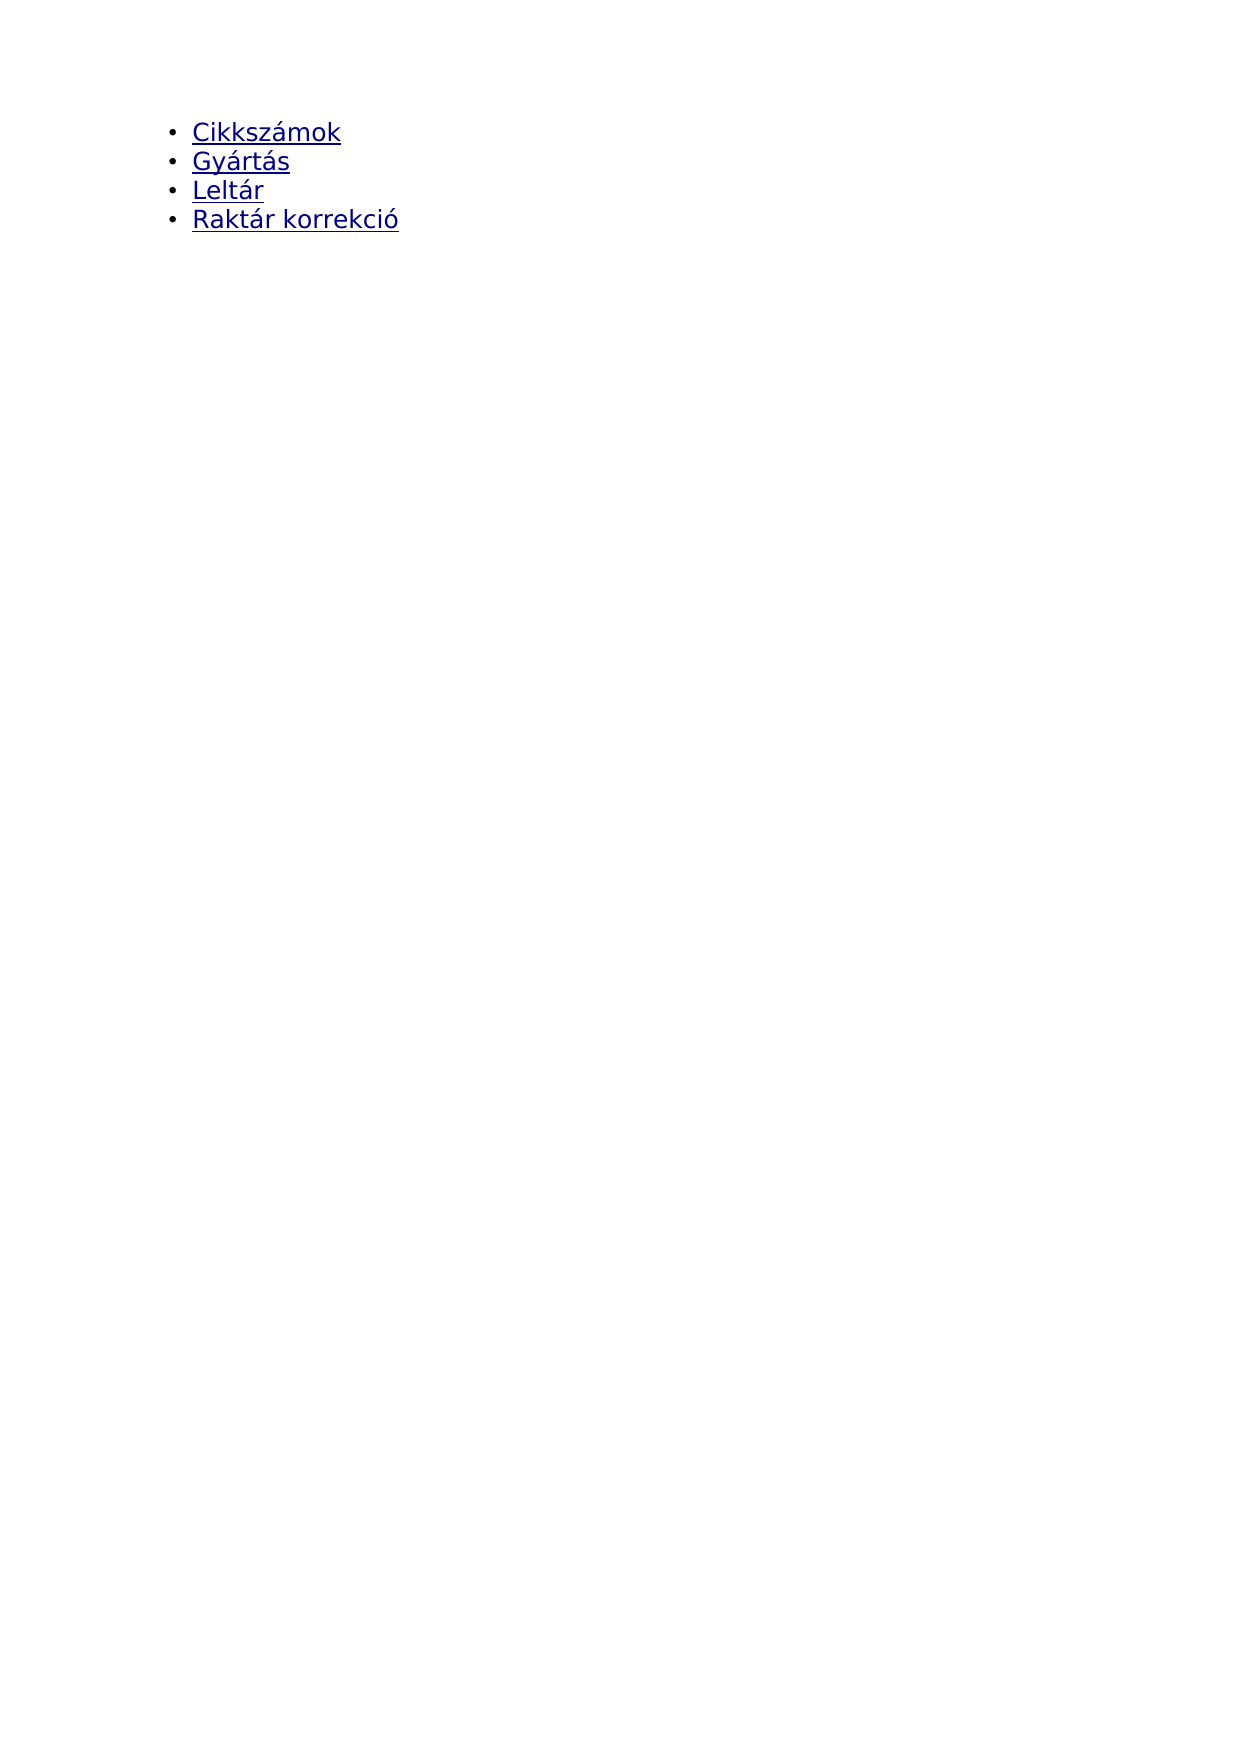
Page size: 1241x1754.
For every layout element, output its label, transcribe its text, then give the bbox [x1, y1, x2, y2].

list Leltár [177, 176, 1122, 206]
list Gyártás [177, 147, 1122, 176]
list Raktár korrekció [177, 206, 1122, 235]
list Cikkszámok [177, 118, 1122, 147]
